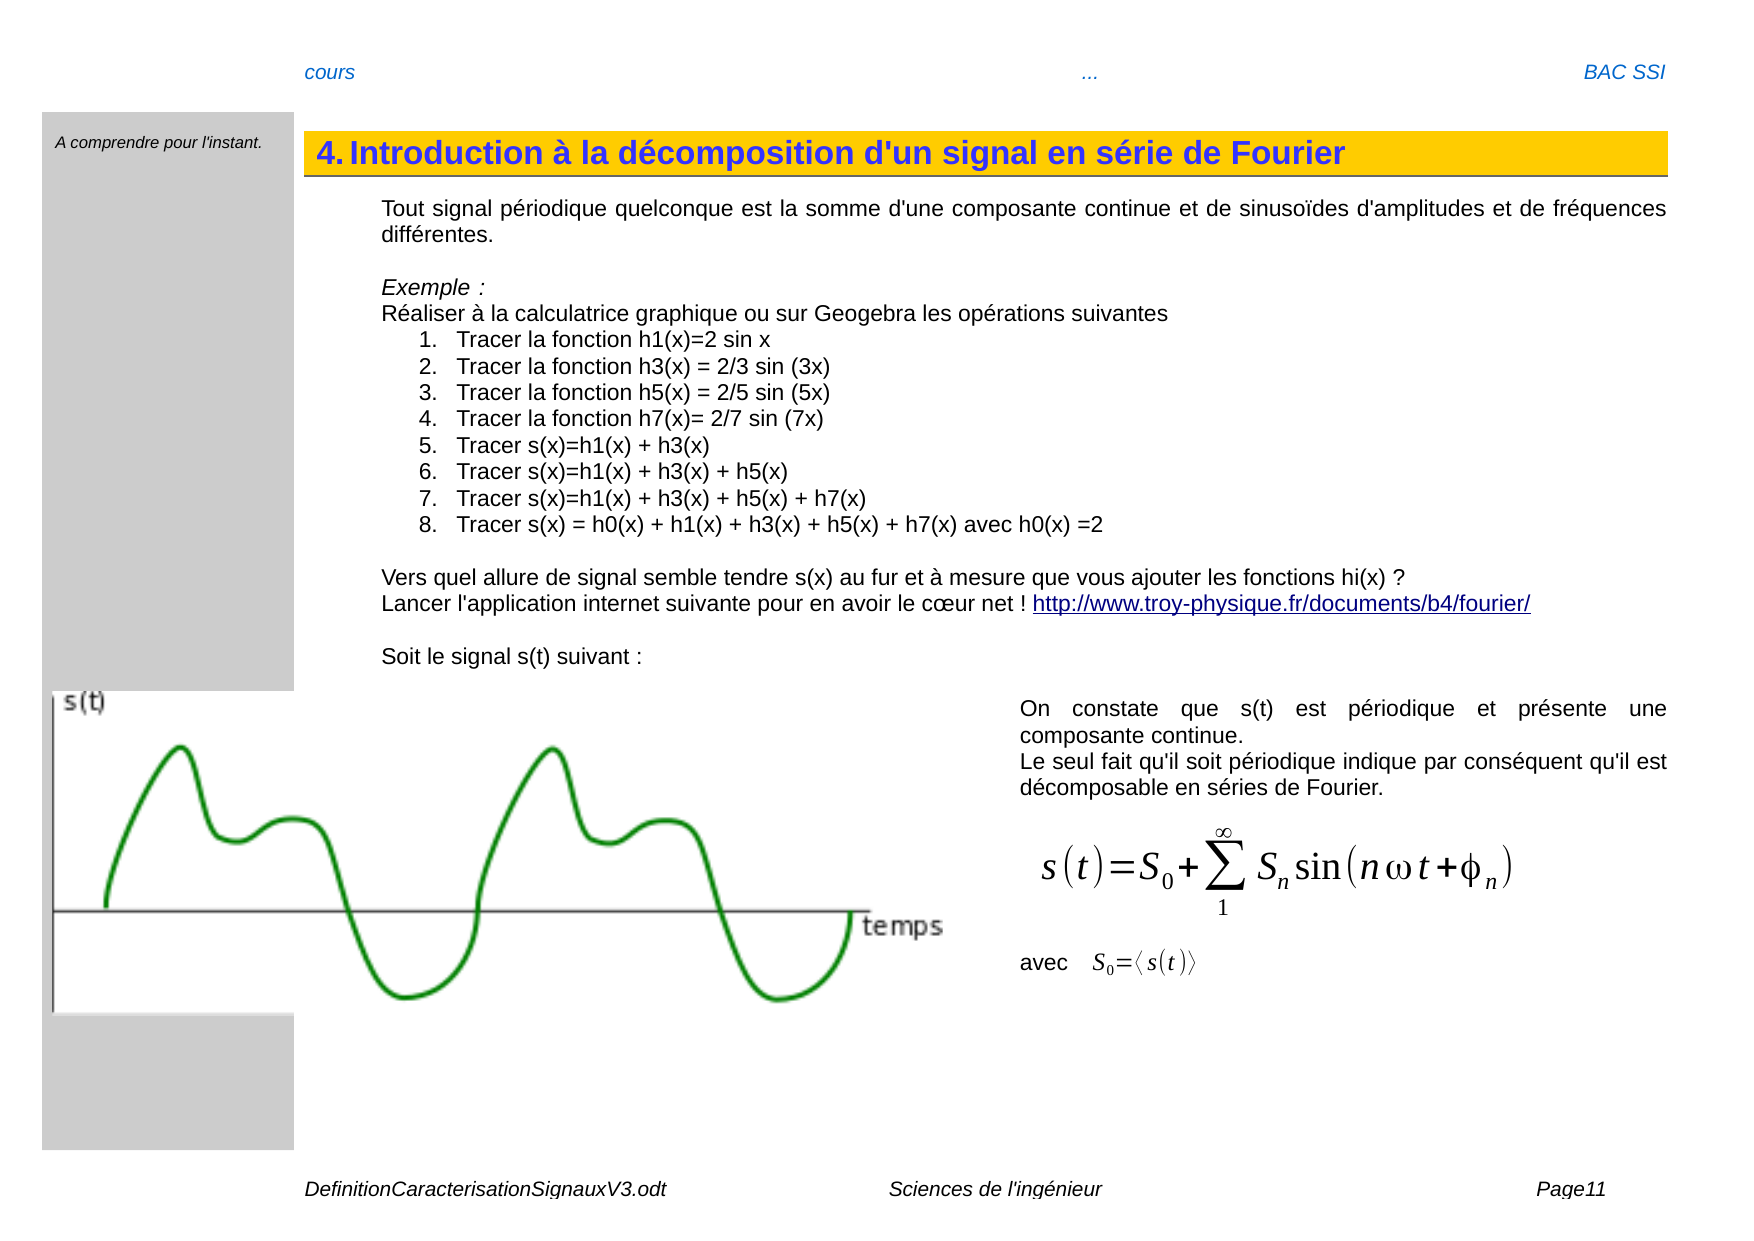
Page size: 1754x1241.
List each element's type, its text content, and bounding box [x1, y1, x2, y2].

text Soit le signal s(t) suivant : [381, 643, 1668, 669]
list Tracer la fonction h1(x)=2 sin x [418, 326, 1668, 353]
text Vers quel allure de signal semble tendre s(x) au fur et à mesure que vous ajouter les fonctions hi(x) ? [381, 563, 1668, 590]
picture [52, 691, 943, 1016]
text Exemple : [381, 274, 1668, 300]
list Tracer s(x)=h1(x) + h3(x) + h5(x) [418, 458, 1668, 484]
list Tracer la fonction h5(x) = 2/5 sin (5x) [418, 379, 1668, 405]
text Lancer l'application internet suivante pour en avoir le cœur net ! http://www.troy-physique.fr/documents/b4/fourier/ [381, 590, 1668, 616]
list Tracer la fonction h7(x)= 2/7 sin (7x) [418, 405, 1668, 432]
text Réaliser à la calculatrice graphique ou sur Geogebra les opérations suivantes [381, 300, 1668, 326]
list Tracer la fonction h3(x) = 2/3 sin (3x) [418, 353, 1668, 379]
text avec [943, 947, 1668, 979]
text On constate que s(t) est périodique et présente une composante continue. [943, 695, 1668, 748]
list Tracer s(x)=h1(x) + h3(x) [418, 432, 1668, 458]
subtitle Introduction à la décomposition d'un signal en série de Fourier [304, 131, 1668, 175]
text Tout signal périodique quelconque est la somme d'une composante continue et de sinusoïdes d'amplitudes et de fréquences différentes. [381, 194, 1668, 247]
list Tracer s(x)=h1(x) + h3(x) + h5(x) + h7(x) [418, 484, 1668, 511]
text Le seul fait qu'il soit périodique indique par conséquent qu'il est décomposable en séries de Fourier. [943, 748, 1668, 801]
list Tracer s(x) = h0(x) + h1(x) + h3(x) + h5(x) + h7(x) avec h0(x) =2 [418, 511, 1668, 537]
